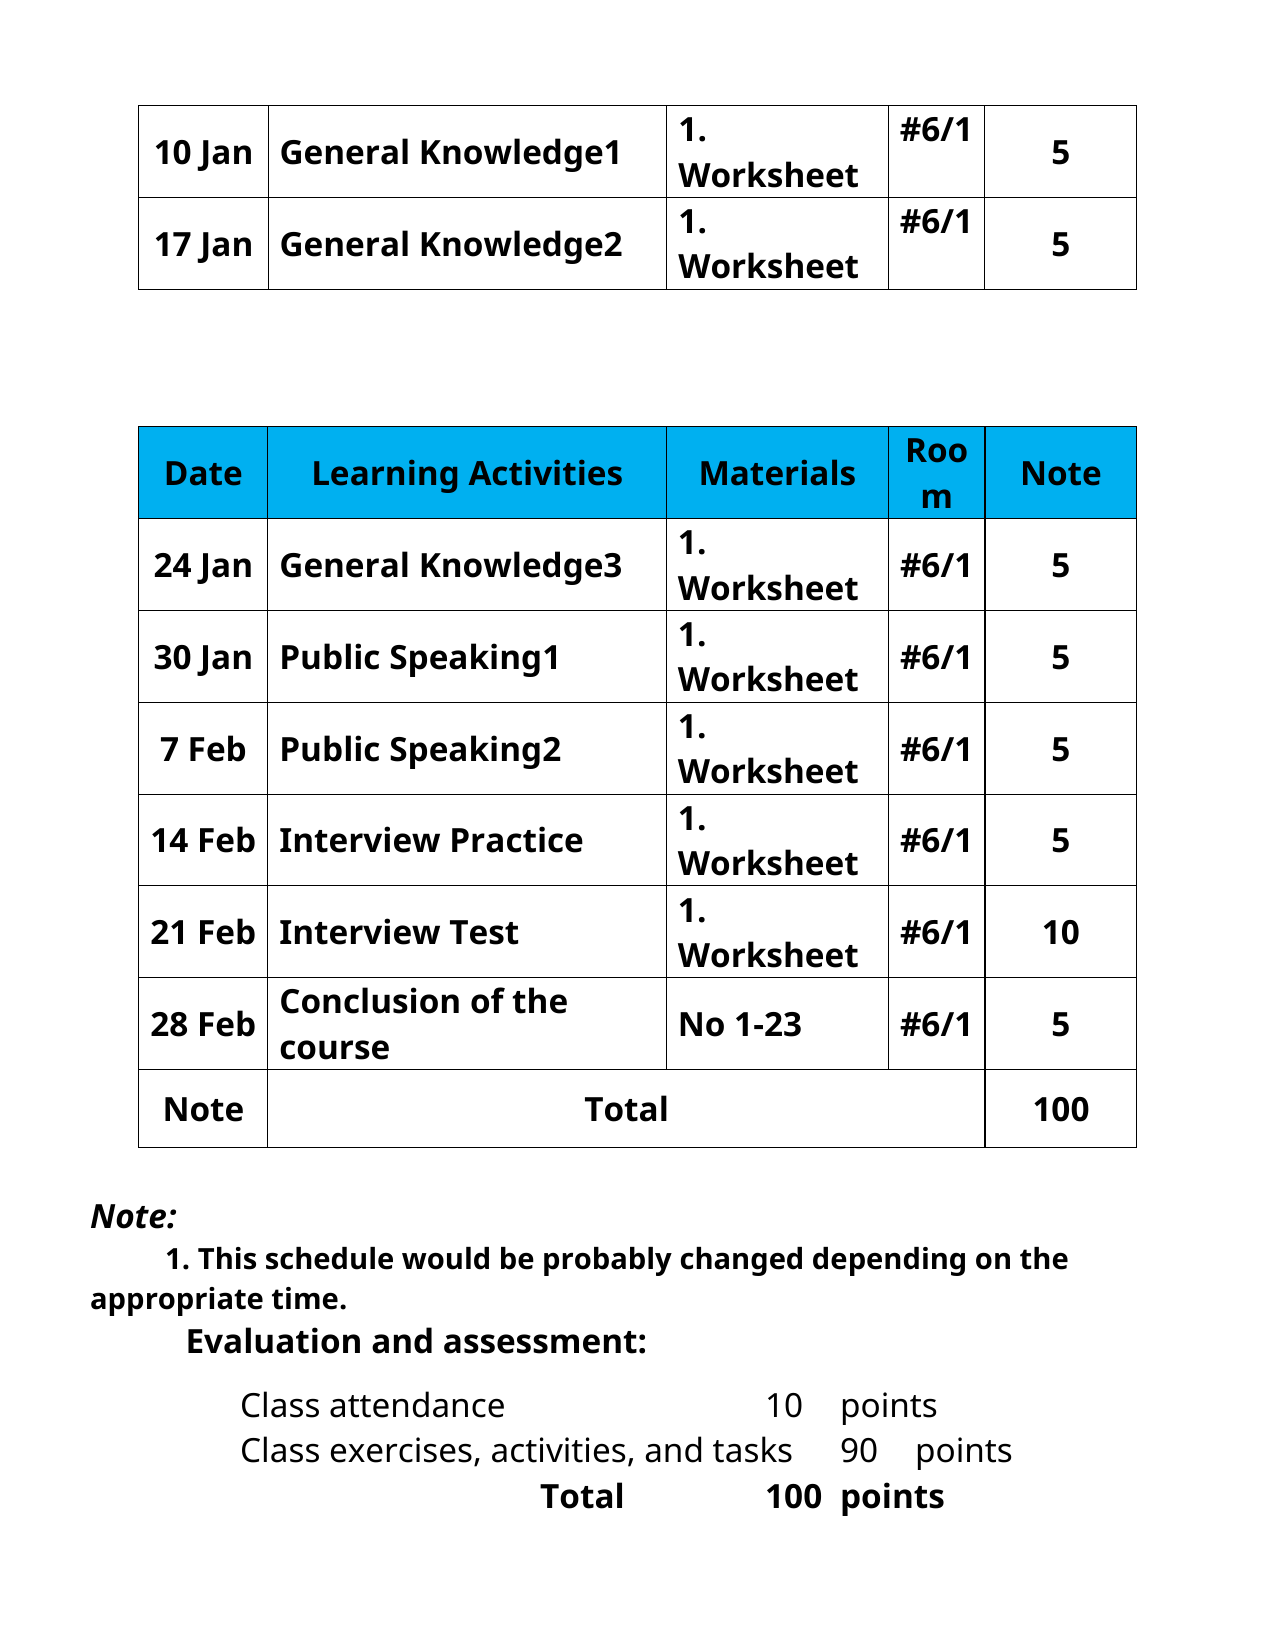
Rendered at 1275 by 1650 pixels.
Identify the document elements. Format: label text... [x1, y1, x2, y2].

table_cell 5 [986, 978, 1136, 1069]
table_cell General Knowledge2 [269, 198, 666, 289]
table_cell 17 Jan [139, 198, 268, 289]
table_cell #6/1 [889, 795, 984, 885]
table_cell General Knowledge3 [268, 519, 666, 610]
table_cell 1. Worksheet [667, 886, 888, 977]
table_cell 1. Worksheet [667, 106, 888, 197]
table_cell 21 Feb [139, 886, 267, 977]
table_cell Interview Test [268, 886, 666, 977]
table_cell 1. Worksheet [667, 703, 888, 793]
table_header Note [986, 427, 1136, 518]
table_cell 5 [986, 795, 1136, 885]
table_cell #6/1 [889, 703, 984, 793]
table_cell #6/1 [889, 886, 984, 977]
text Total 100 points [90, 1472, 1185, 1518]
table_cell 5 [986, 703, 1136, 793]
table_cell 5 [985, 198, 1136, 289]
table_cell Interview Practice [268, 795, 666, 885]
table_cell 5 [986, 611, 1136, 702]
table_cell #6/1 [889, 611, 984, 702]
table_cell 5 [985, 106, 1136, 197]
table_cell Total [268, 1070, 984, 1147]
table_cell 1. Worksheet [667, 519, 888, 610]
text Class attendance 10 points [90, 1382, 1185, 1427]
table_cell #6/1 [889, 978, 984, 1069]
table_header Learning Activities [268, 427, 666, 518]
table_cell Conclusion of the course [268, 978, 666, 1069]
table_cell 5 [986, 519, 1136, 610]
table_cell 24 Jan [139, 519, 267, 610]
table_cell 7 Feb [139, 703, 267, 793]
table_cell 100 [986, 1070, 1136, 1147]
table_cell 30 Jan [139, 611, 267, 702]
table_cell Public Speaking1 [268, 611, 666, 702]
text Class exercises, activities, and tasks 90 points [90, 1427, 1185, 1472]
table_cell Note [139, 1070, 267, 1147]
text Evaluation and assessment: [90, 1318, 1185, 1363]
table_header Room [889, 427, 984, 518]
table_cell Public Speaking2 [268, 703, 666, 793]
table_cell #6/1 [889, 198, 984, 289]
table_cell 14 Feb [139, 795, 267, 885]
table_cell 10 Jan [139, 106, 268, 197]
text Note: [90, 1193, 1185, 1238]
table_cell #6/1 [889, 106, 984, 197]
table_cell No 1-23 [667, 978, 888, 1069]
text 1. This schedule would be probably changed depending on the appropriate time. [90, 1238, 1185, 1318]
table_header Date [139, 427, 267, 518]
table_header Materials [667, 427, 888, 518]
table_cell General Knowledge1 [269, 106, 666, 197]
table_cell 28 Feb [139, 978, 267, 1069]
table_cell 1. Worksheet [667, 198, 888, 289]
table_cell #6/1 [889, 519, 984, 610]
table_cell 1. Worksheet [667, 795, 888, 885]
table_cell 10 [986, 886, 1136, 977]
table_cell 1. Worksheet [667, 611, 888, 702]
